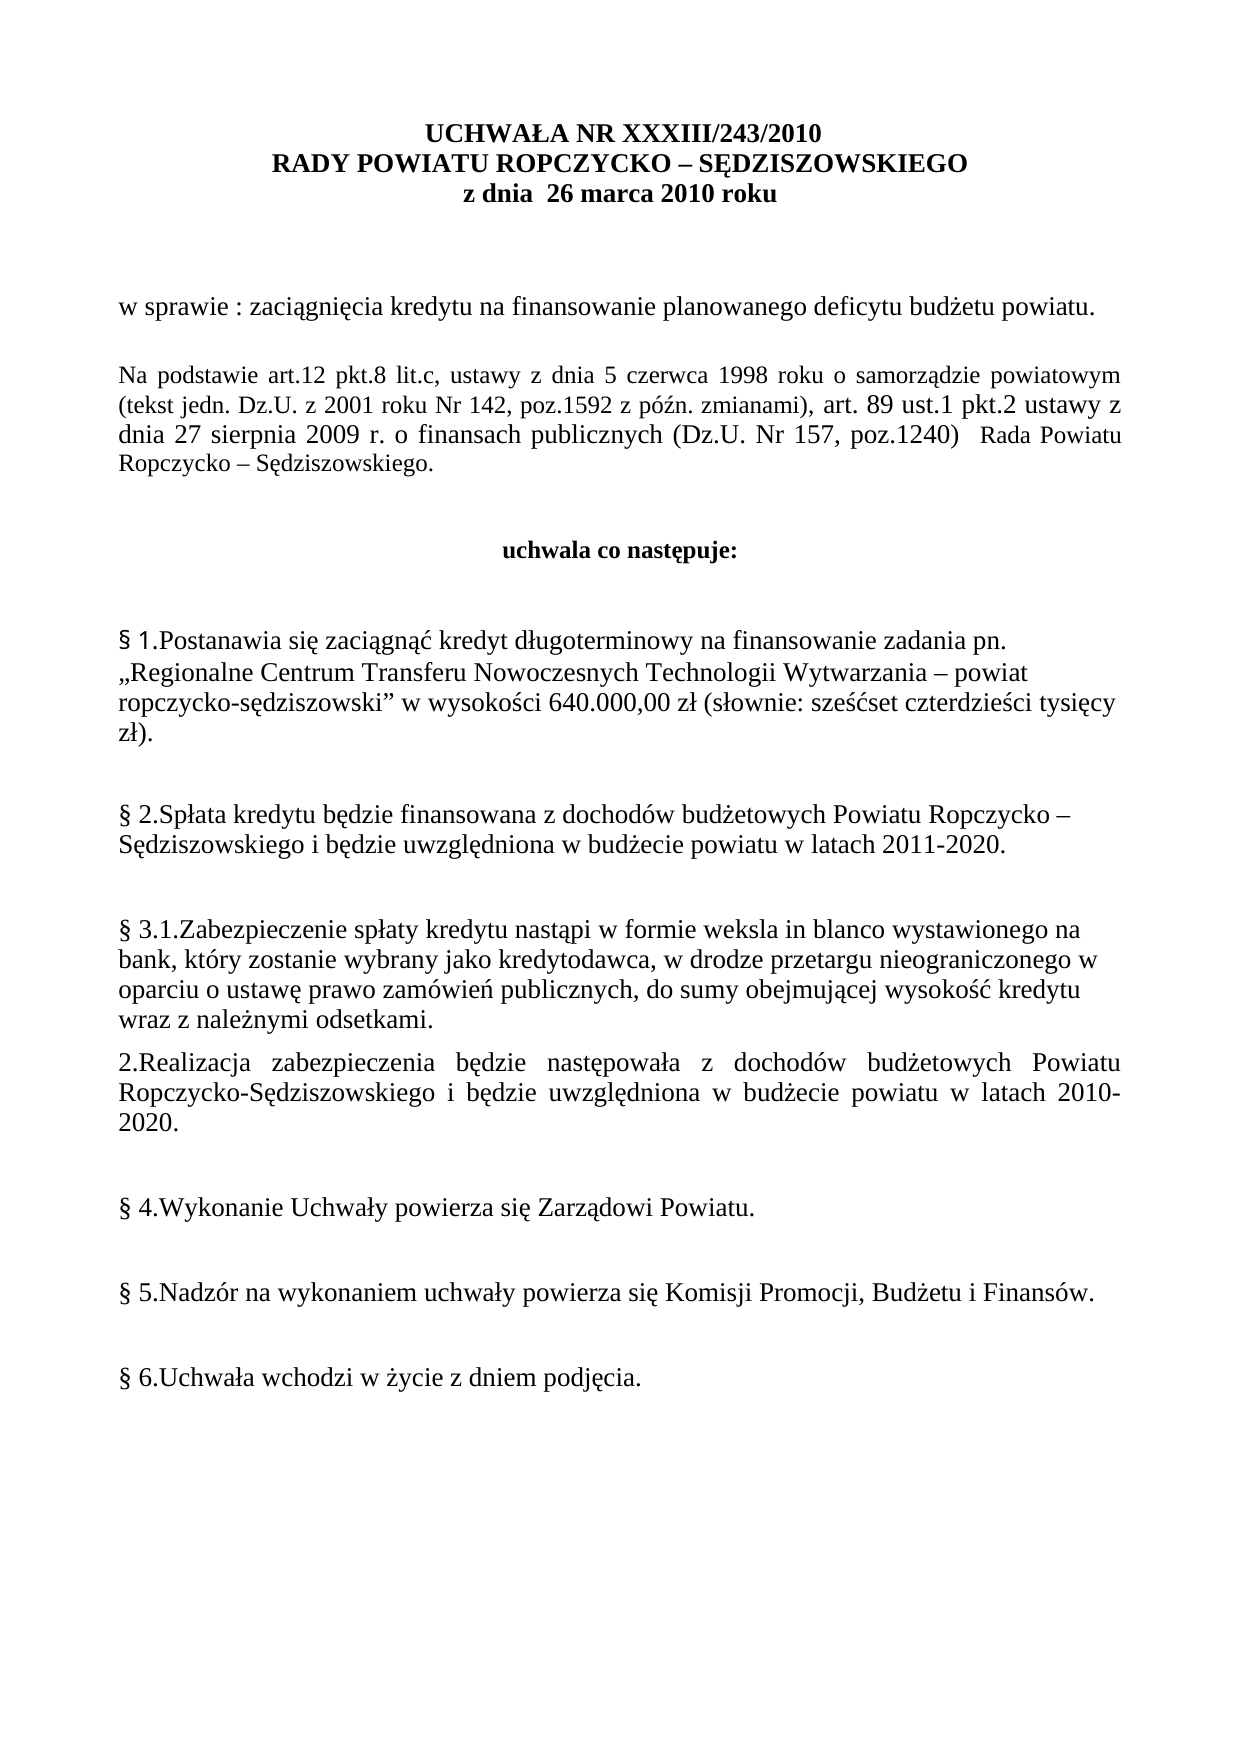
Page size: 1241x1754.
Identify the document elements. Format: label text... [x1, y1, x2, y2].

text § 2.Spłata kredytu będzie finansowana z dochodów budżetowych Powiatu Ropczycko – Sędziszowskiego i będzie uwzględniona w budżecie powiatu w latach 2011-2020. [118, 799, 1122, 859]
text Na podstawie art.12 pkt.8 lit.c, ustawy z dnia 5 czerwca 1998 roku o samorządzie powiatowym (tekst jedn. Dz.U. z 2001 roku Nr 142, poz.1592 z późn. zmianami), art. 89 ust.1 pkt.2 ustawy z dnia 27 sierpnia 2009 r. o finansach publicznych (Dz.U. Nr 157, poz.1240) Rada Powiatu Ropczycko – Sędziszowskiego. [118, 361, 1122, 477]
text § 5.Nadzór na wykonaniem uchwały powierza się Komisji Promocji, Budżetu i Finansów. [118, 1277, 1122, 1307]
text 2.Realizacja zabezpieczenia będzie następowała z dochodów budżetowych Powiatu Ropczycko-Sędziszowskiego i będzie uwzględniona w budżecie powiatu w latach 2010-2020. [118, 1047, 1122, 1137]
text RADY POWIATU ROPCZYCKO – SĘDZISZOWSKIEGO [118, 148, 1122, 178]
text § 3.1.Zabezpieczenie spłaty kredytu nastąpi w formie weksla in blanco wystawionego na bank, który zostanie wybrany jako kredytodawca, w drodze przetargu nieograniczonego w oparciu o ustawę prawo zamówień publicznych, do sumy obejmującej wysokość kredytu wraz z należnymi odsetkami. [118, 914, 1122, 1034]
text uchwala co następuje: [118, 536, 1122, 564]
text § 6.Uchwała wchodzi w życie z dniem podjęcia. [118, 1362, 1122, 1392]
text w sprawie : zaciągnięcia kredytu na finansowanie planowanego deficytu budżetu powiatu. [118, 291, 1122, 321]
text § 1.Postanawia się zaciągnąć kredyt długoterminowy na finansowanie zadania pn. „Regionalne Centrum Transferu Nowoczesnych Technologii Wytwarzania – powiat ropczycko-sędziszowski” w wysokości 640.000,00 zł (słownie: sześćset czterdzieści tysięcy zł). [118, 623, 1122, 747]
text z dnia 26 marca 2010 roku [118, 178, 1122, 208]
text § 4.Wykonanie Uchwały powierza się Zarządowi Powiatu. [118, 1192, 1122, 1222]
title UCHWAŁA NR XXXIII/243/2010 [118, 118, 1122, 148]
